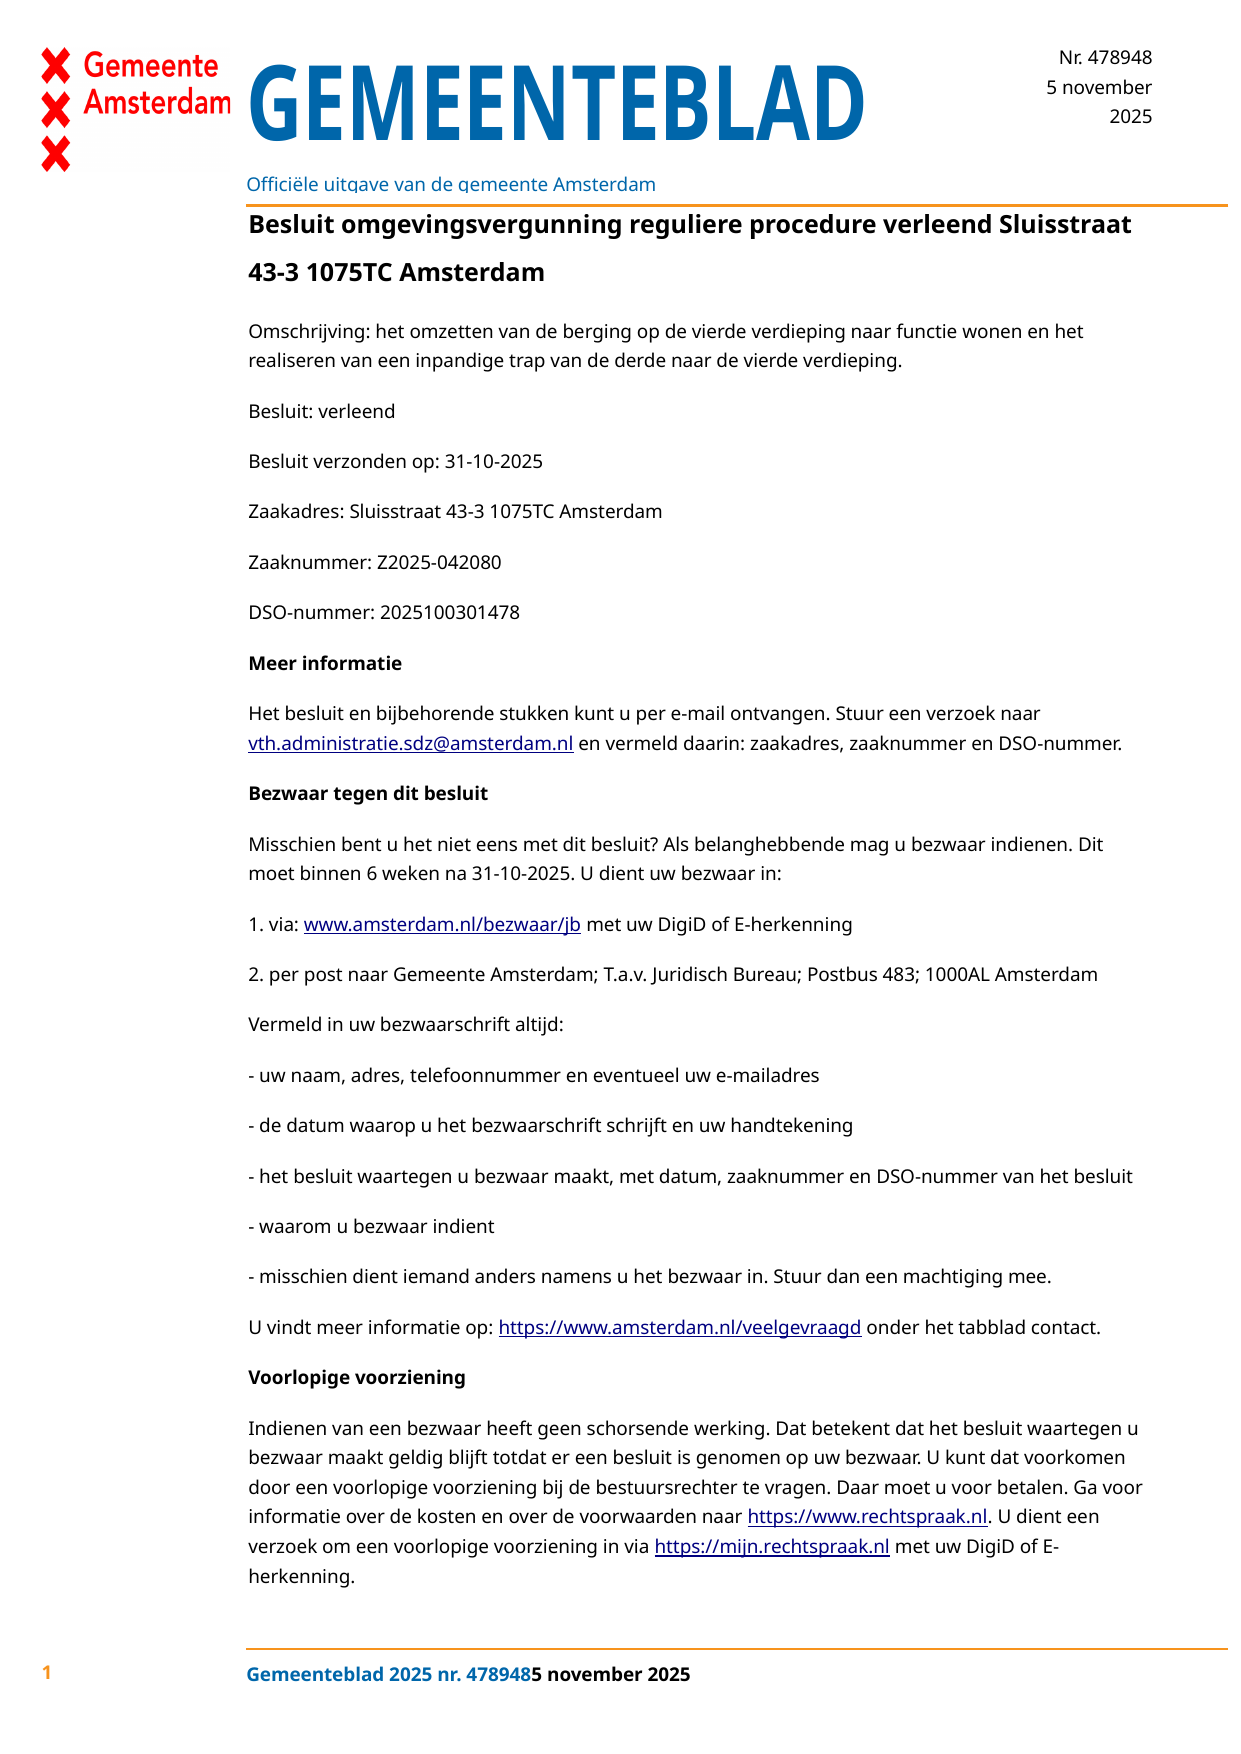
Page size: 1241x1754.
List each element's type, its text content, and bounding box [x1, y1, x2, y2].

text Het besluit en bijbehorende stukken kunt u per e-mail ontvangen. Stuur een verzoek naar vth.administratie.sdz@amsterdam.nl en vermeld daarin: zaakadres, zaaknummer en DSO-nummer. [248, 700, 1152, 756]
text Meer informatie [248, 650, 1152, 676]
text - uw naam, adres, telefoonnummer en eventueel uw e-mailadres [248, 1062, 1152, 1088]
text Zaakadres: Sluisstraat 43-3 1075TC Amsterdam [248, 499, 1152, 524]
text Indienen van een bezwaar heeft geen schorsende werking. Dat betekent dat het besluit waartegen u bezwaar maakt geldig blijft totdat er een besluit is genomen op uw bezwaar. U kunt dat voorkomen door een voorlopige voorziening bij de bestuursrechter te vragen. Daar moet u voor betalen. Ga voor informatie over de kosten en over de voorwaarden naar https://www.rechtspraak.nl. U dient een verzoek om een voorlopige voorziening in via https://mijn.rechtspraak.nl met uw DigiD of E-herkenning. [248, 1415, 1152, 1589]
text - het besluit waartegen u bezwaar maakt, met datum, zaaknummer en DSO-nummer van het besluit [248, 1163, 1152, 1189]
text Bezwaar tegen dit besluit [248, 780, 1152, 806]
text - de datum waarop u het bezwaarschrift schrijft en uw handtekening [248, 1112, 1152, 1138]
text Besluit omgevingsvergunning reguliere procedure verleend Sluisstraat 43-3 1075TC Amsterdam [248, 207, 1152, 288]
text DSO-nummer: 2025100301478 [248, 599, 1152, 625]
text U vindt meer informatie op: https://www.amsterdam.nl/veelgevraagd onder het tabblad contact. [248, 1314, 1152, 1340]
text - waarom u bezwaar indient [248, 1213, 1152, 1239]
picture [41, 47, 231, 172]
text Omschrijving: het omzetten van de berging op de vierde verdieping naar functie wonen en het realiseren van een inpandige trap van de derde naar de vierde verdieping. [248, 318, 1152, 373]
text Besluit verzonden op: 31-10-2025 [248, 448, 1152, 474]
text - misschien dient iemand anders namens u het bezwaar in. Stuur dan een machtiging mee. [248, 1264, 1152, 1289]
text Voorlopige voorziening [248, 1364, 1152, 1390]
text Zaaknummer: Z2025-042080 [248, 549, 1152, 575]
text 2. per post naar Gemeente Amsterdam; T.a.v. Juridisch Bureau; Postbus 483; 1000AL Amsterdam [248, 961, 1152, 987]
text 1. via: www.amsterdam.nl/bezwaar/jb met uw DigiD of E-herkenning [248, 911, 1152, 937]
text Misschien bent u het niet eens met dit besluit? Als belanghebbende mag u bezwaar indienen. Dit moet binnen 6 weken na 31-10-2025. U dient uw bezwaar in: [248, 831, 1152, 886]
text Vermeld in uw bezwaarschrift altijd: [248, 1012, 1152, 1037]
text Besluit: verleend [248, 398, 1152, 424]
